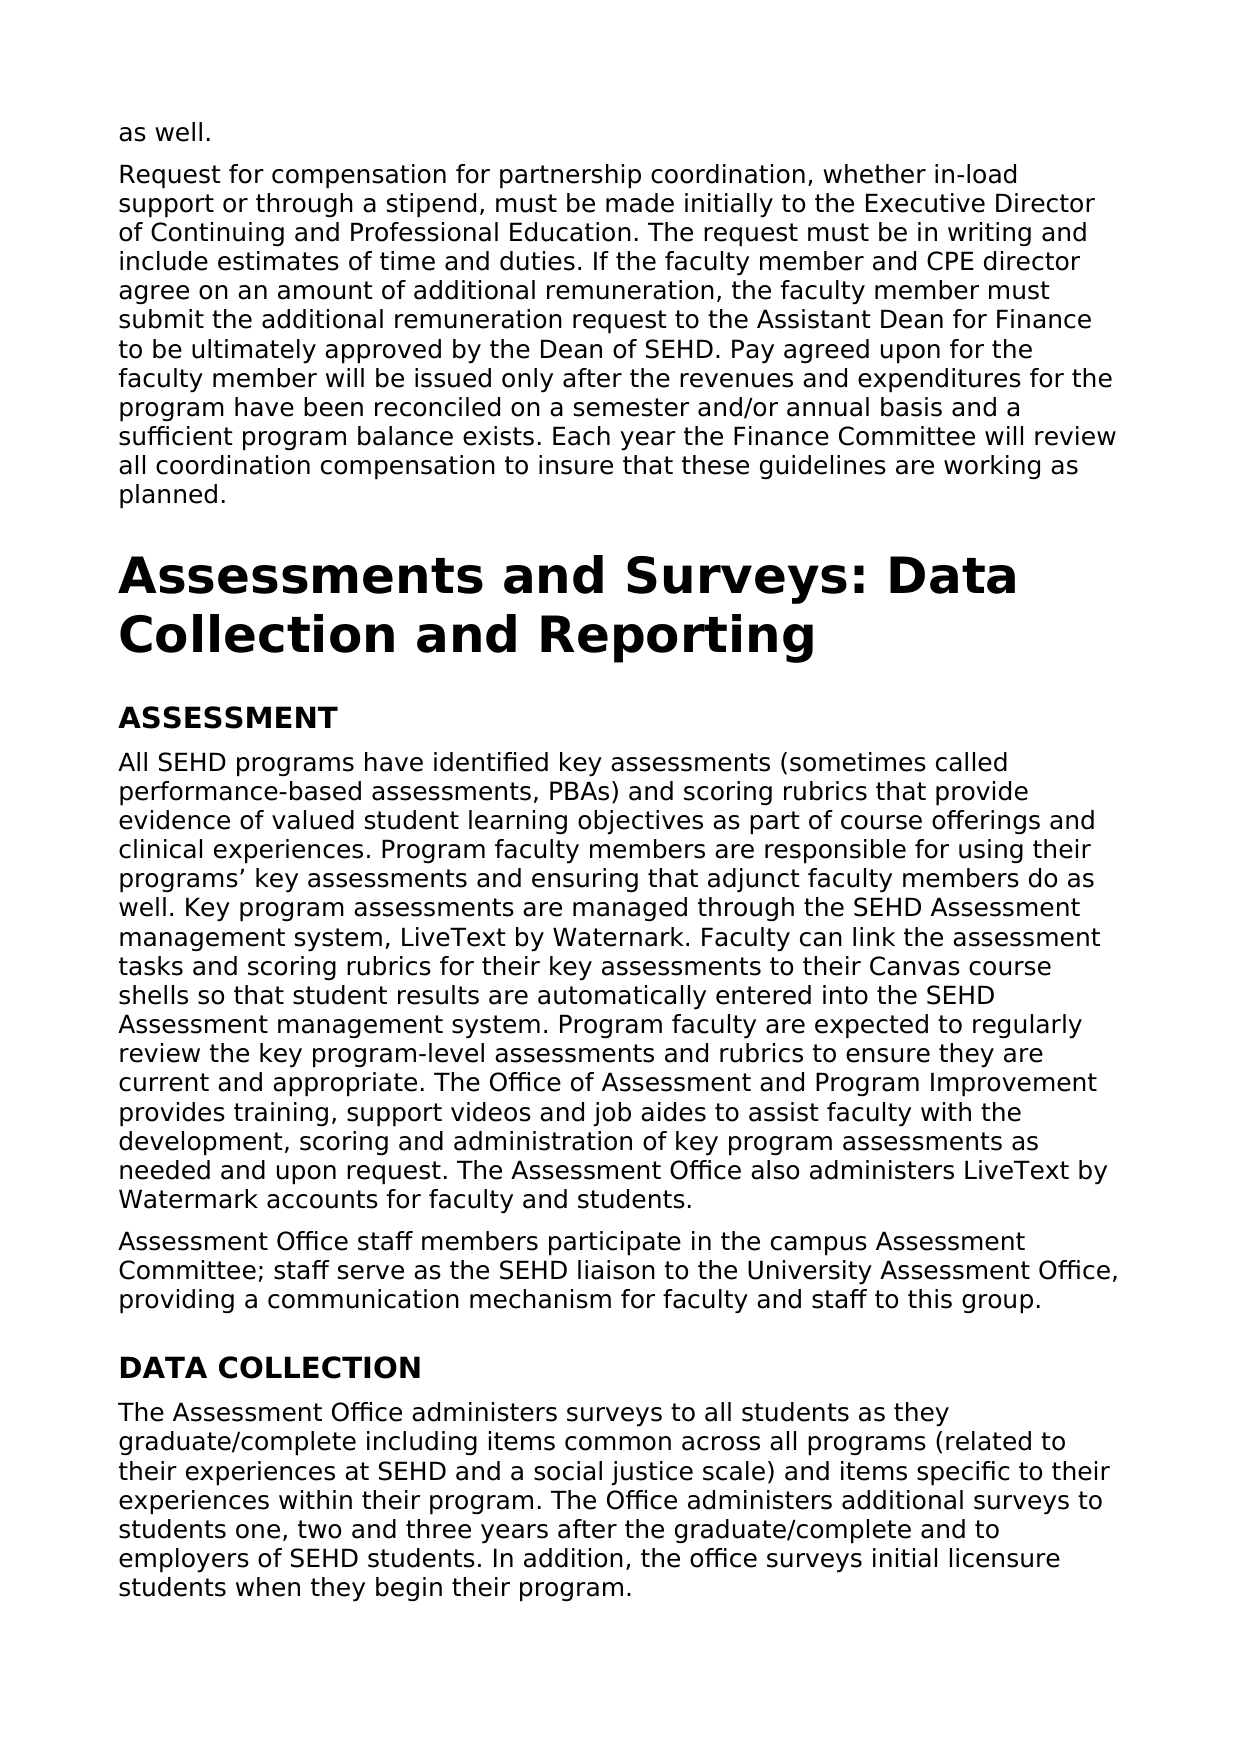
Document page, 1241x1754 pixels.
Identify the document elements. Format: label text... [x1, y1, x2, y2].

text Request for compensation for partnership coordination, whether in-load support or through a stipend, must be made initially to the Executive Director of Continuing and Professional Education. The request must be in writing and include estimates of time and duties. If the faculty member and CPE director agree on an amount of additional remuneration, the faculty member must submit the additional remuneration request to the Assistant Dean for Finance to be ultimately approved by the Dean of SEHD. Pay agreed upon for the faculty member will be issued only after the revenues and expenditures for the program have been reconciled on a semester and/or annual basis and a sufficient program balance exists. Each year the Finance Committee will review all coordination compensation to insure that these guidelines are working as planned. [118, 160, 1122, 510]
text as well. [118, 118, 1122, 147]
text Assessment Office staff members participate in the campus Assessment Committee; staff serve as the SEHD liaison to the University Assessment Office, providing a communication mechanism for faculty and staff to this group. [118, 1227, 1122, 1314]
text The Assessment Office administers surveys to all students as they graduate/complete including items common across all programs (related to their experiences at SEHD and a social justice scale) and items specific to their experiences within their program. The Office administers additional surveys to students one, two and three years after the graduate/complete and to employers of SEHD students. In addition, the office surveys initial licensure students when they begin their program. [118, 1398, 1122, 1602]
subtitle DATA COLLECTION [118, 1352, 1122, 1386]
text All SEHD programs have identified key assessments (sometimes called performance-based assessments, PBAs) and scoring rubrics that provide evidence of valued student learning objectives as part of course offerings and clinical experiences. Program faculty members are responsible for using their programs’ key assessments and ensuring that adjunct faculty members do as well. Key program assessments are managed through the SEHD Assessment management system, LiveText by Waternark. Faculty can link the assessment tasks and scoring rubrics for their key assessments to their Canvas course shells so that student results are automatically entered into the SEHD Assessment management system. Program faculty are expected to regularly review the key program-level assessments and rubrics to ensure they are current and appropriate. The Office of Assessment and Program Improvement provides training, support videos and job aides to assist faculty with the development, scoring and administration of key program assessments as needed and upon request. The Assessment Office also administers LiveText by Watermark accounts for faculty and students. [118, 748, 1122, 1214]
subtitle ASSESSMENT [118, 701, 1122, 735]
subtitle Assessments and Surveys: Data Collection and Reporting [118, 547, 1122, 664]
